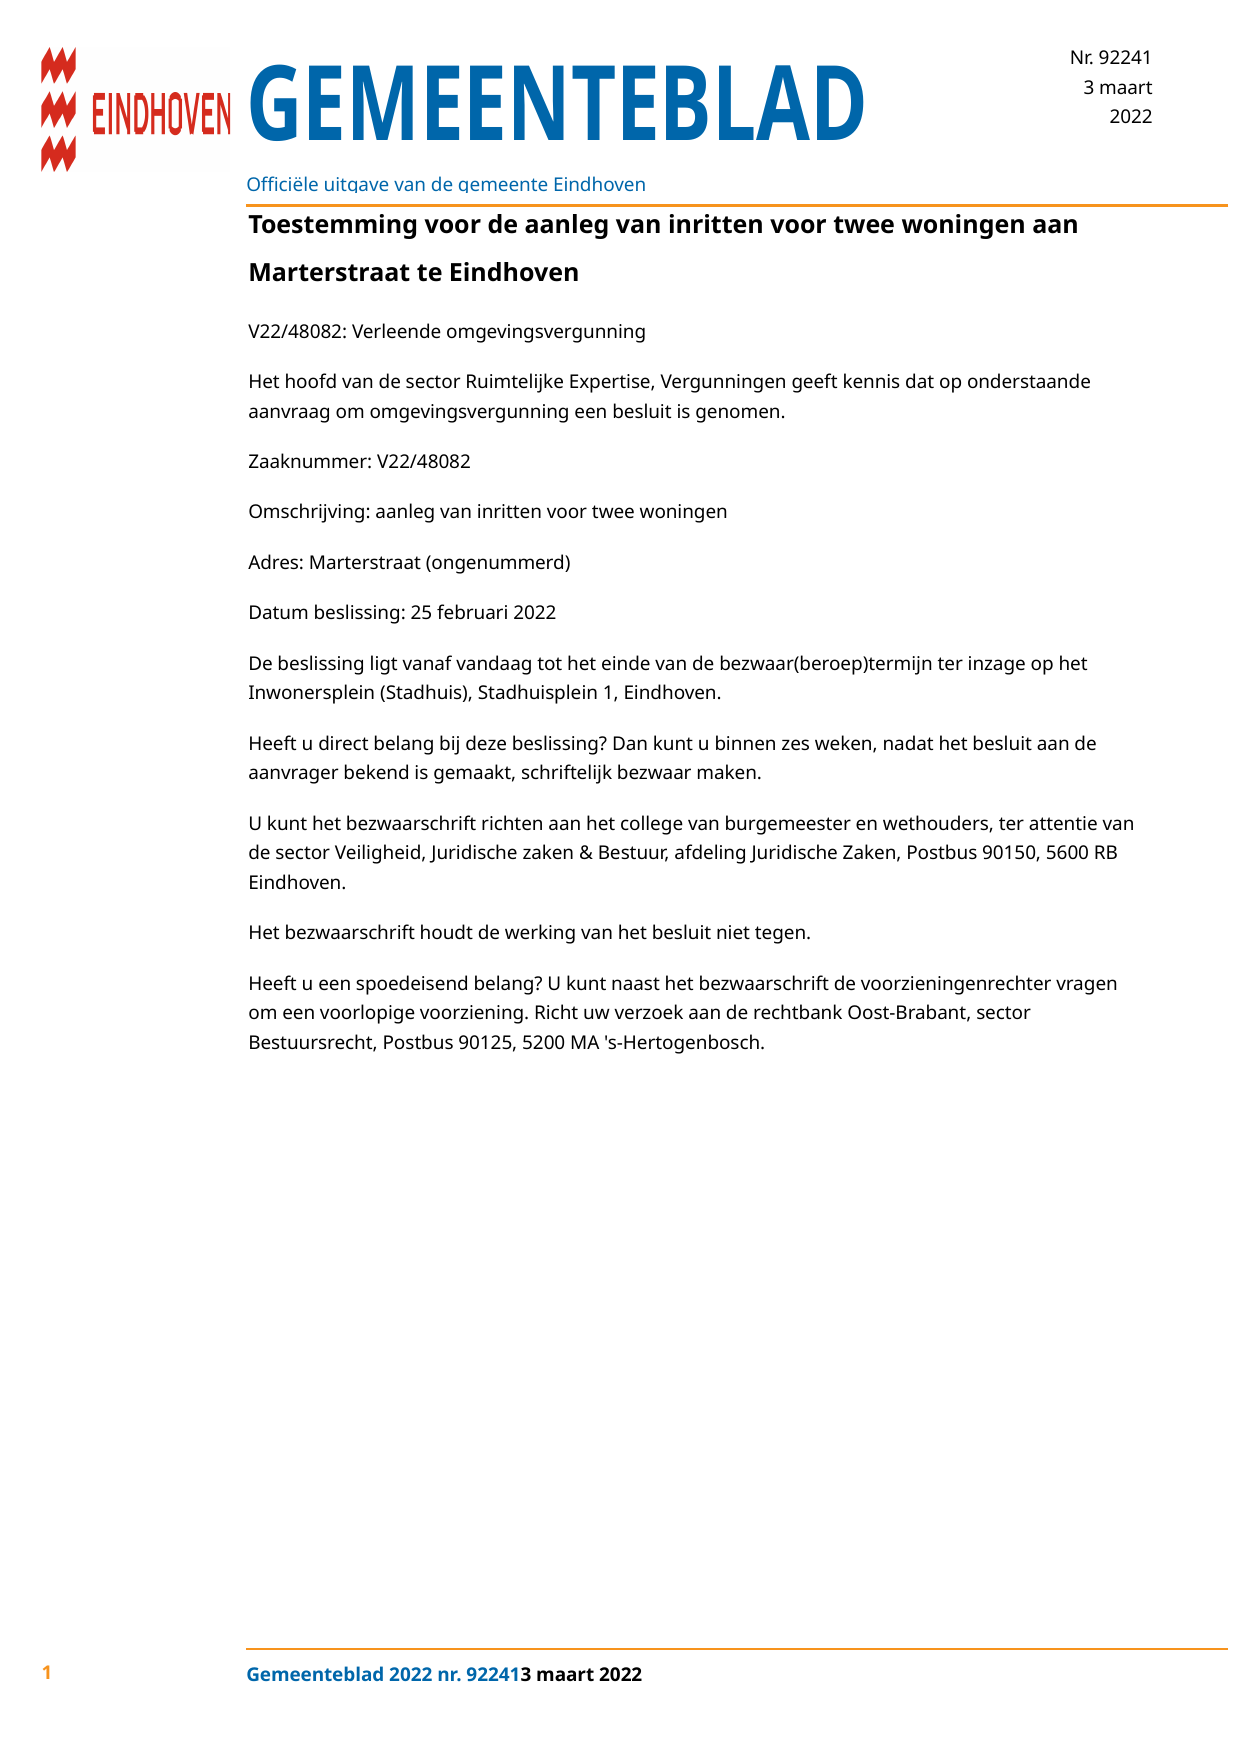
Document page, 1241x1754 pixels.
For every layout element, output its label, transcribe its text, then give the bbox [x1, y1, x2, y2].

text Heeft u een spoedeisend belang? U kunt naast het bezwaarschrift de voorzieningenrechter vragen om een voorlopige voorziening. Richt uw verzoek aan de rechtbank Oost-Brabant, sector Bestuursrecht, Postbus 90125, 5200 MA 's-Hertogenbosch. [248, 970, 1152, 1055]
text De beslissing ligt vanaf vandaag tot het einde van de bezwaar(beroep)termijn ter inzage op het Inwonersplein (Stadhuis), Stadhuisplein 1, Eindhoven. [248, 650, 1152, 705]
text Heeft u direct belang bij deze beslissing? Dan kunt u binnen zes weken, nadat het besluit aan de aanvrager bekend is gemaakt, schriftelijk bezwaar maken. [248, 730, 1152, 785]
text V22/48082: Verleende omgevingsvergunning [248, 318, 1152, 344]
text U kunt het bezwaarschrift richten aan het college van burgemeester en wethouders, ter attentie van de sector Veiligheid, Juridische zaken & Bestuur, afdeling Juridische Zaken, Postbus 90150, 5600 RB Eindhoven. [248, 810, 1152, 895]
text Toestemming voor de aanleg van inritten voor twee woningen aan Marterstraat te Eindhoven [248, 207, 1152, 288]
picture [41, 47, 231, 172]
text Datum beslissing: 25 februari 2022 [248, 599, 1152, 625]
text Zaaknummer: V22/48082 [248, 448, 1152, 474]
text Het bezwaarschrift houdt de werking van het besluit niet tegen. [248, 919, 1152, 945]
text Het hoofd van de sector Ruimtelijke Expertise, Vergunningen geeft kennis dat op onderstaande aanvraag om omgevingsvergunning een besluit is genomen. [248, 368, 1152, 424]
text Adres: Marterstraat (ongenummerd) [248, 549, 1152, 575]
text Omschrijving: aanleg van inritten voor twee woningen [248, 499, 1152, 524]
